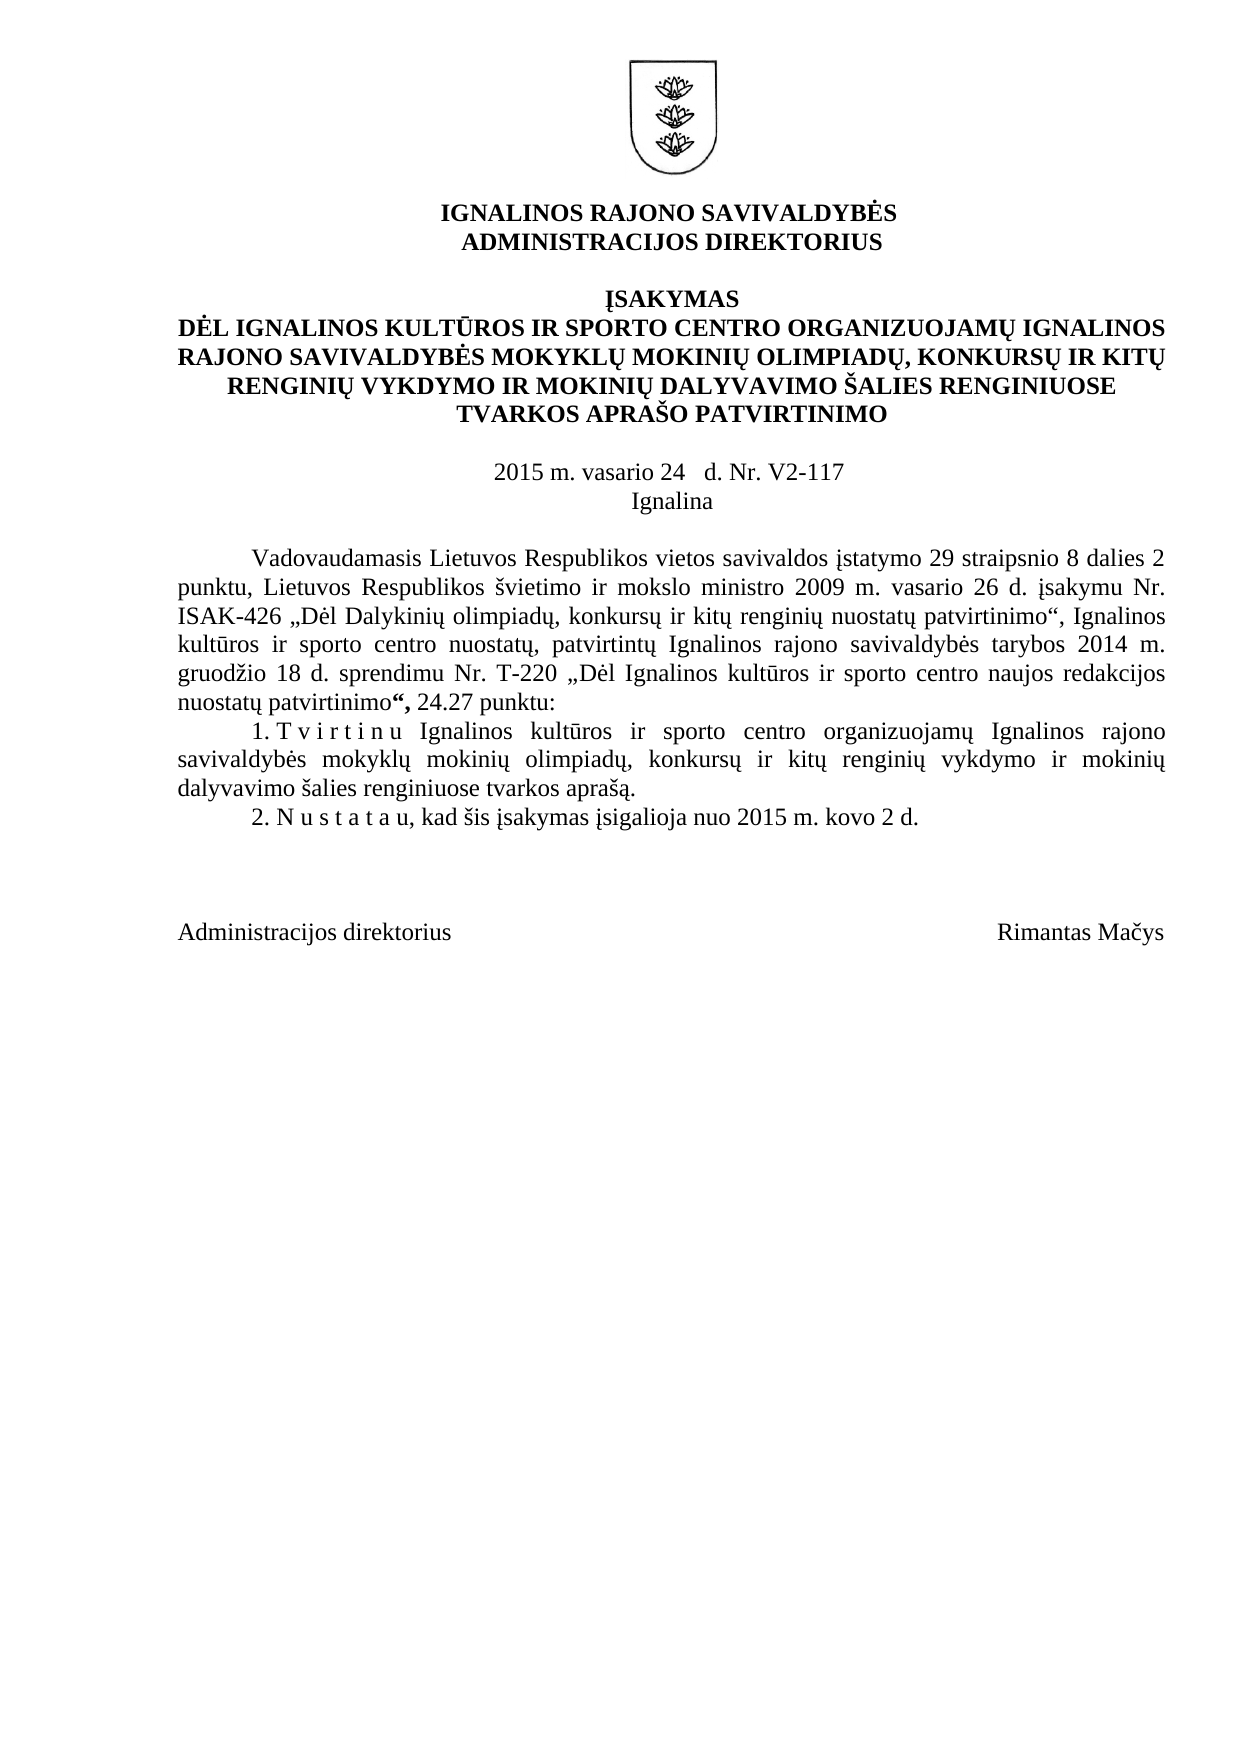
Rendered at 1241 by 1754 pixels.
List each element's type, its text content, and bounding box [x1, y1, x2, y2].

text IGNALINOS RAJONO SAVIVALDYBĖS [177, 198, 1167, 227]
text ADMINISTRACIJOS DIREKTORIUS [177, 227, 1167, 256]
text Ignalina [177, 486, 1167, 514]
text 2. N u s t a t a u, kad šis įsakymas įsigalioja nuo 2015 m. kovo 2 d. [177, 802, 1167, 831]
text 1. T v i r t i n u Ignalinos kultūros ir sporto centro organizuojamų Ignalinos rajono savivaldybės mokyklų mokinių olimpiadų, konkursų ir kitų renginių vykdymo ir mokinių dalyvavimo šalies renginiuose tvarkos aprašą. [177, 716, 1167, 802]
text Administracijos direktorius Rimantas Mačys [177, 917, 1167, 946]
text Vadovaudamasis Lietuvos Respublikos vietos savivaldos įstatymo 29 straipsnio 8 dalies 2 punktu, Lietuvos Respublikos švietimo ir mokslo ministro 2009 m. vasario 26 d. įsakymu Nr. ISAK-426 „Dėl Dalykinių olimpiadų, konkursų ir kitų renginių nuostatų patvirtinimo“, Ignalinos kultūros ir sporto centro nuostatų, patvirtintų Ignalinos rajono savivaldybės tarybos 2014 m. gruodžio 18 d. sprendimu Nr. T-220 „Dėl Ignalinos kultūros ir sporto centro naujos redakcijos nuostatų patvirtinimo“, 24.27 punktu: [177, 543, 1167, 716]
text DĖL IGNALINOS KULTŪROS IR SPORTO CENTRO ORGANIZUOJAMŲ IGNALINOS RAJONO SAVIVALDYBĖS MOKYKLŲ MOKINIŲ OLIMPIADŲ, KONKURSŲ IR KITŲ RENGINIŲ VYKDYMO IR MOKINIŲ DALYVAVIMO ŠALIES RENGINIUOSE TVARKOS APRAŠO PATVIRTINIMO [177, 313, 1167, 428]
text ĮSAKYMAS [177, 284, 1167, 313]
text 2015 m. vasario 24 d. Nr. V2-117 [177, 457, 1167, 486]
